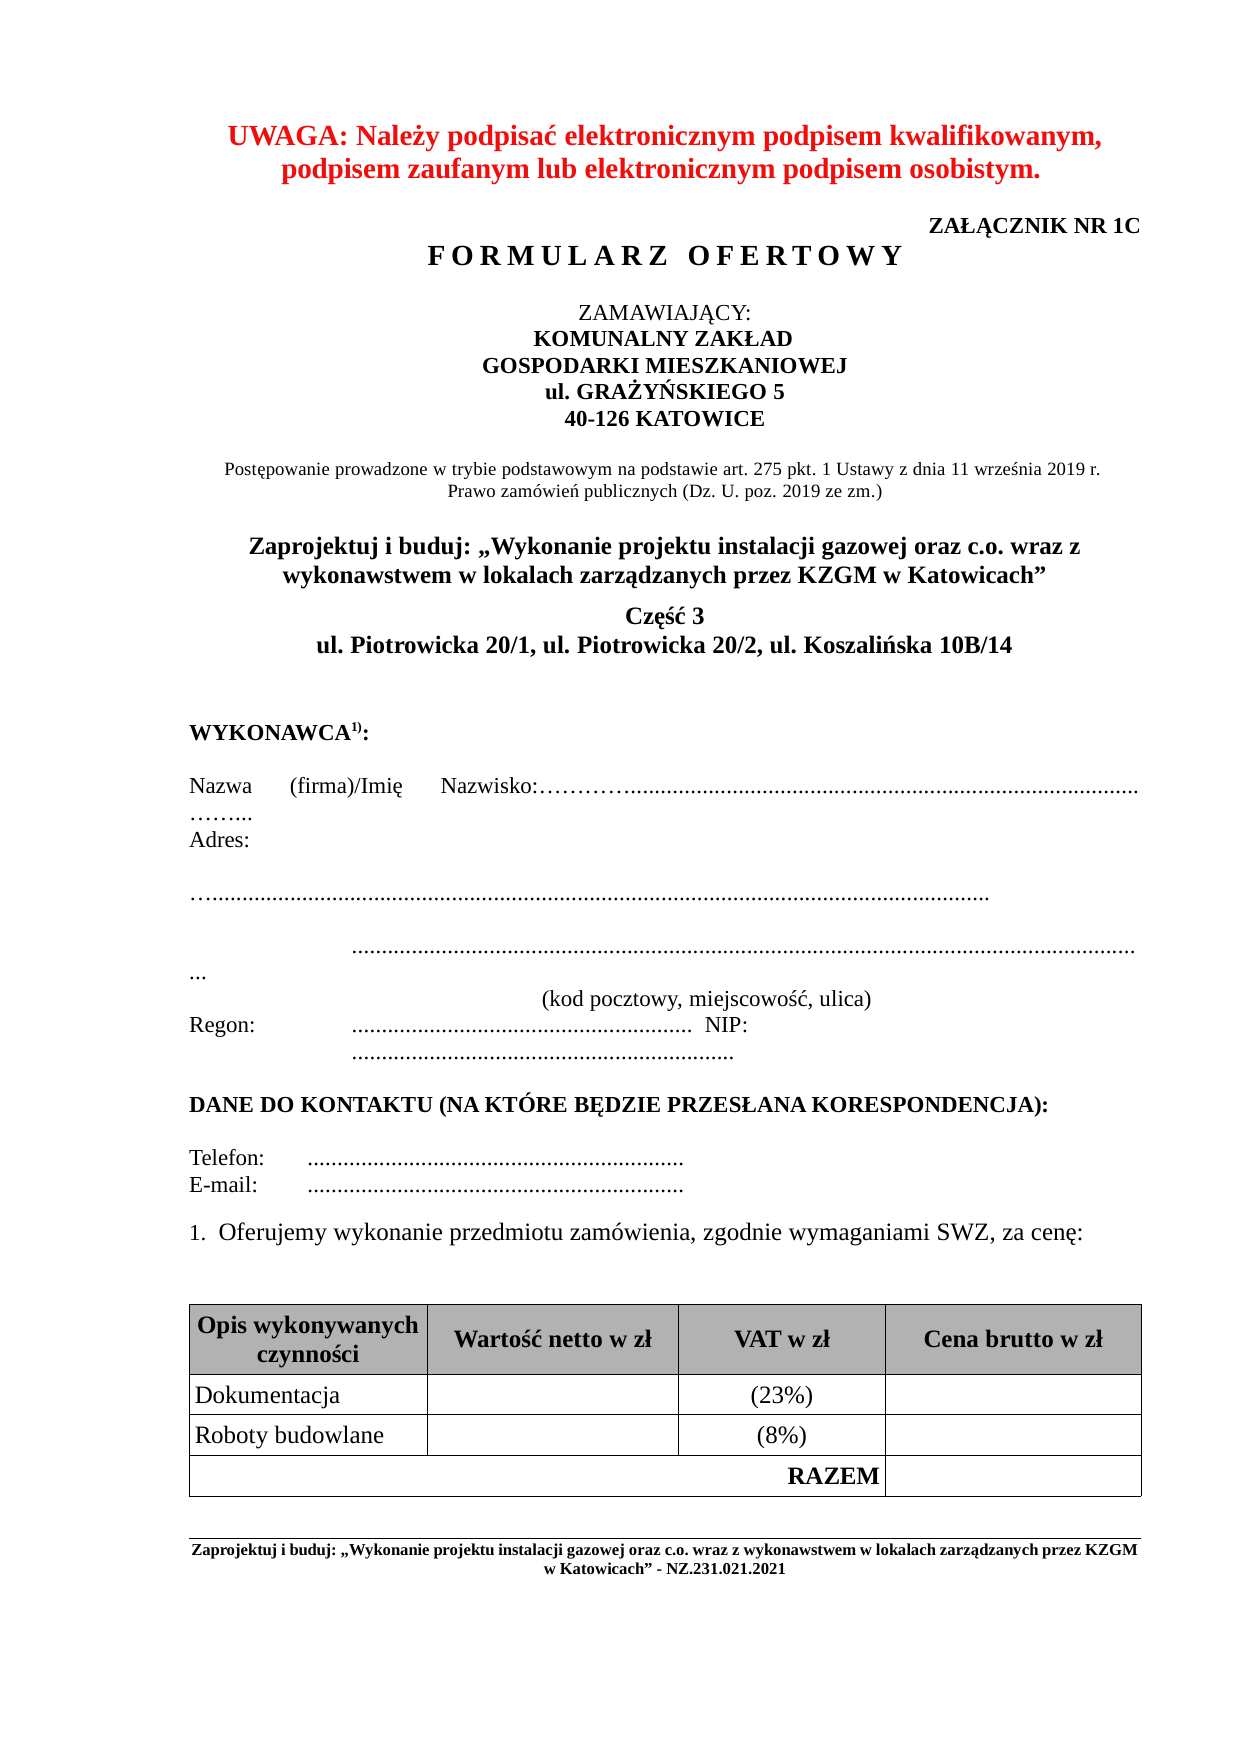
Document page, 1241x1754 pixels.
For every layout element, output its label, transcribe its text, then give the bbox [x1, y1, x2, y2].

text FORMULARZ OFERTOWY [189, 238, 1141, 272]
list Część 3 [189, 601, 1141, 630]
text WYKONAWCA1): [189, 719, 1141, 746]
table_cell [886, 1456, 1141, 1496]
table_cell [428, 1375, 678, 1414]
table_header Opis wykonywanych czynności [190, 1305, 427, 1374]
list Oferujemy wykonanie przedmiotu zamówienia, zgodnie wymaganiami SWZ, za cenę: [189, 1217, 1141, 1246]
text Adres: ….................................................................................................................................. [189, 825, 1141, 905]
table_cell (23%) [679, 1375, 885, 1414]
text (kod pocztowy, miejscowość, ulica) [189, 985, 1141, 1011]
list Zaprojektuj i buduj: „Wykonanie projektu instalacji gazowej oraz c.o. wraz z wykonawstwem w lokalach zarządzanych przez KZGM w Katowicach” [189, 531, 1141, 589]
text Postępowanie prowadzone w trybie podstawowym na podstawie art. 275 pkt. 1 Ustawy z dnia 11 września 2019 r. Prawo zamówień publicznych (Dz. U. poz. 2019 ze zm.) [189, 458, 1141, 502]
text E-mail: ............................................................... [189, 1171, 1141, 1197]
text GOSPODARKI MIESZKANIOWEJ ul. GRAŻYŃSKIEGO 5 [189, 352, 1141, 405]
text Regon: ......................................................... NIP: ................................................................ [189, 1011, 1141, 1064]
table_cell [428, 1415, 678, 1455]
table_header Cena brutto w zł [886, 1305, 1141, 1374]
table_header Wartość netto w zł [428, 1305, 678, 1374]
text Nazwa (firma)/Imię Nazwisko:………….....................................................................................……... [189, 772, 1141, 825]
text ...................................................................................................................................... [189, 905, 1141, 985]
table_cell RAZEM [190, 1456, 885, 1496]
table_cell Roboty budowlane [190, 1415, 427, 1455]
text Dane do kontaktu (na które będzie przesłana korespondencja): [189, 1091, 1141, 1118]
table_cell Dokumentacja [190, 1375, 427, 1414]
text UWAGA: Należy podpisać elektronicznym podpisem kwalifikowanym, podpisem zaufanym lub elektronicznym podpisem osobistym. [189, 118, 1141, 185]
table_cell [886, 1375, 1141, 1414]
text KOMUNALNY ZAKŁAD [189, 325, 1137, 352]
text ZAMAWIAJĄCY: [189, 298, 1141, 325]
table_cell (8%) [679, 1415, 885, 1455]
table_header VAT w zł [679, 1305, 885, 1374]
text Telefon: ............................................................... [189, 1144, 1141, 1171]
list ul. Piotrowicka 20/1, ul. Piotrowicka 20/2, ul. Koszalińska 10B/14 [189, 630, 1141, 659]
table_cell [886, 1415, 1141, 1455]
text ZAŁĄCZNIK NR 1C [189, 212, 1141, 238]
text 40-126 KATOWICE [189, 405, 1141, 431]
